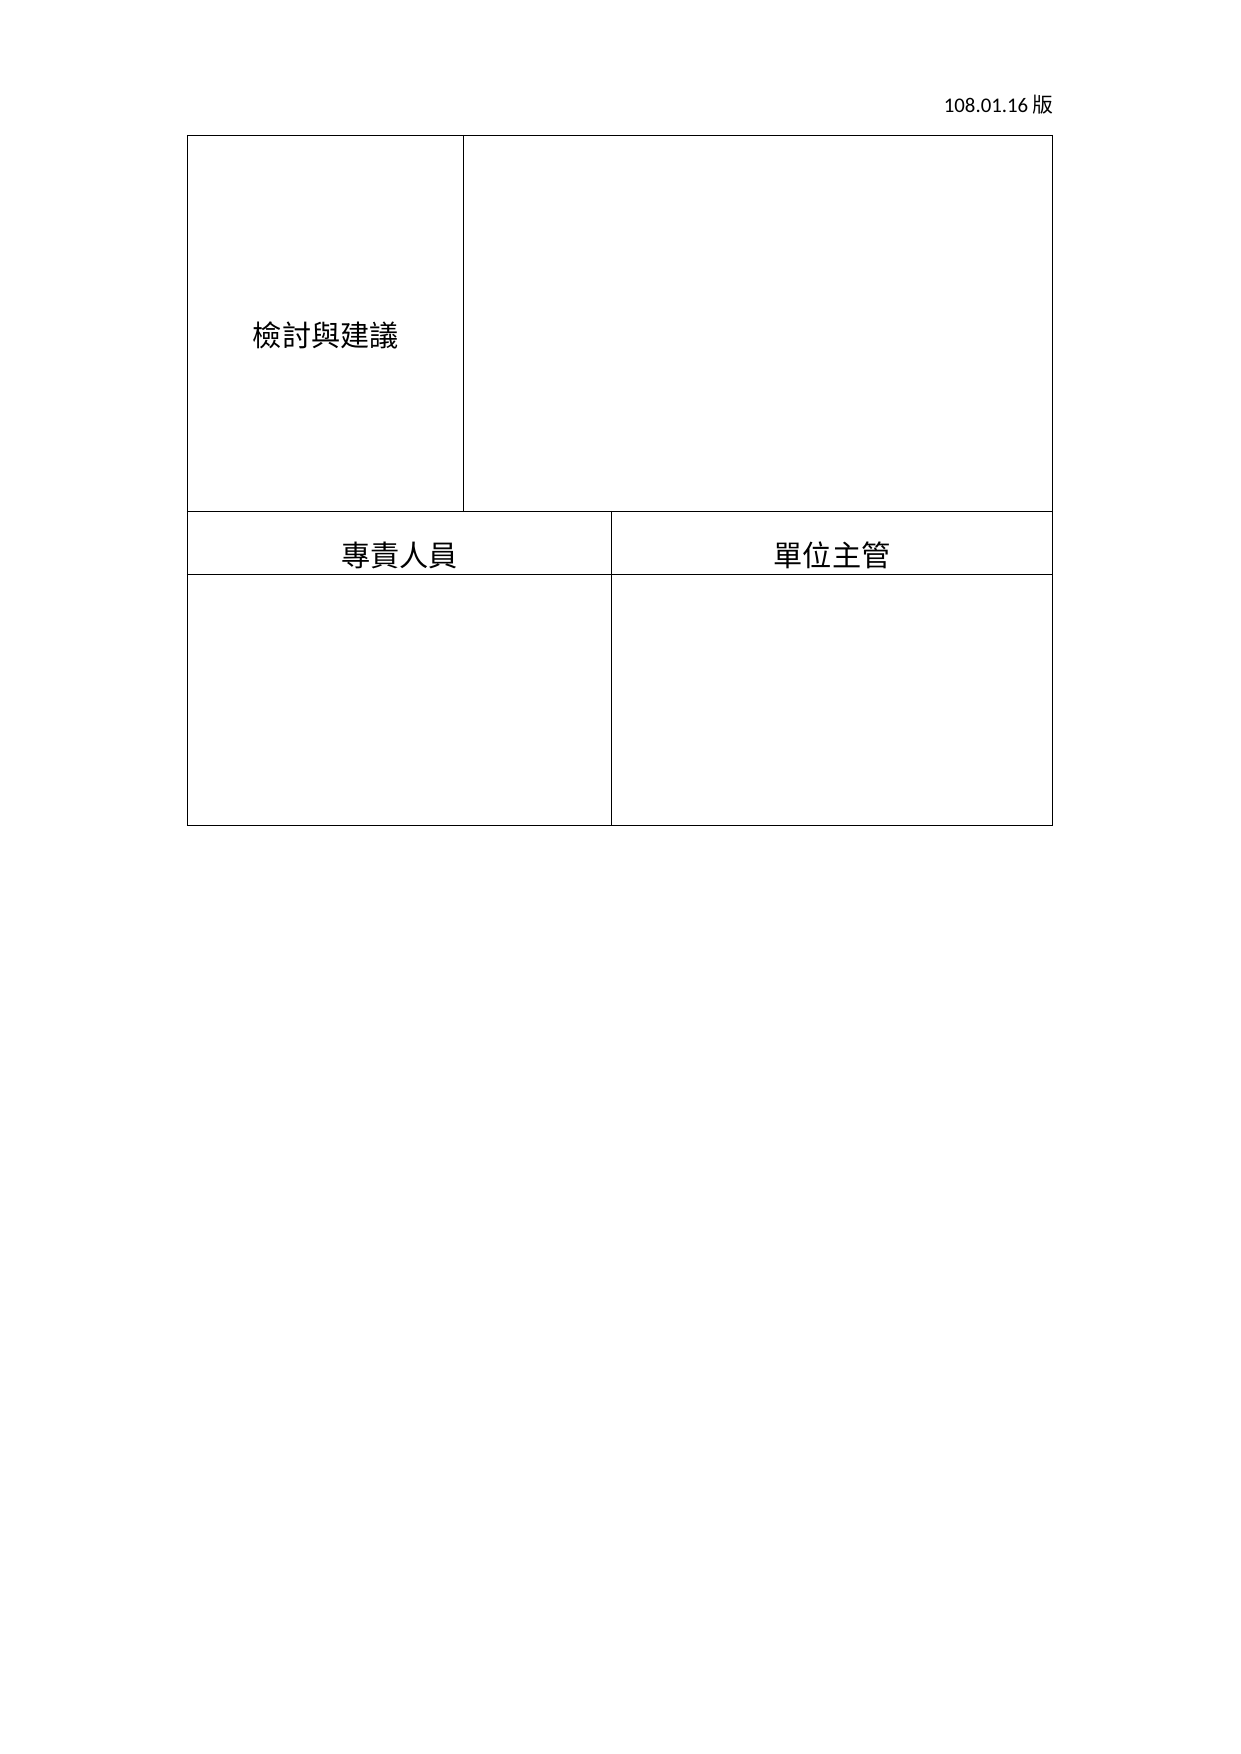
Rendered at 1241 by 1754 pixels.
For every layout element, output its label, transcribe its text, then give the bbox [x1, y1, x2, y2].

table_cell [612, 575, 1052, 825]
table_cell [464, 136, 1052, 511]
table_cell [188, 575, 611, 825]
table_cell 單位主管 [612, 512, 1052, 574]
table_cell 專責人員 [188, 512, 611, 574]
table_cell 檢討與建議 [188, 136, 463, 511]
